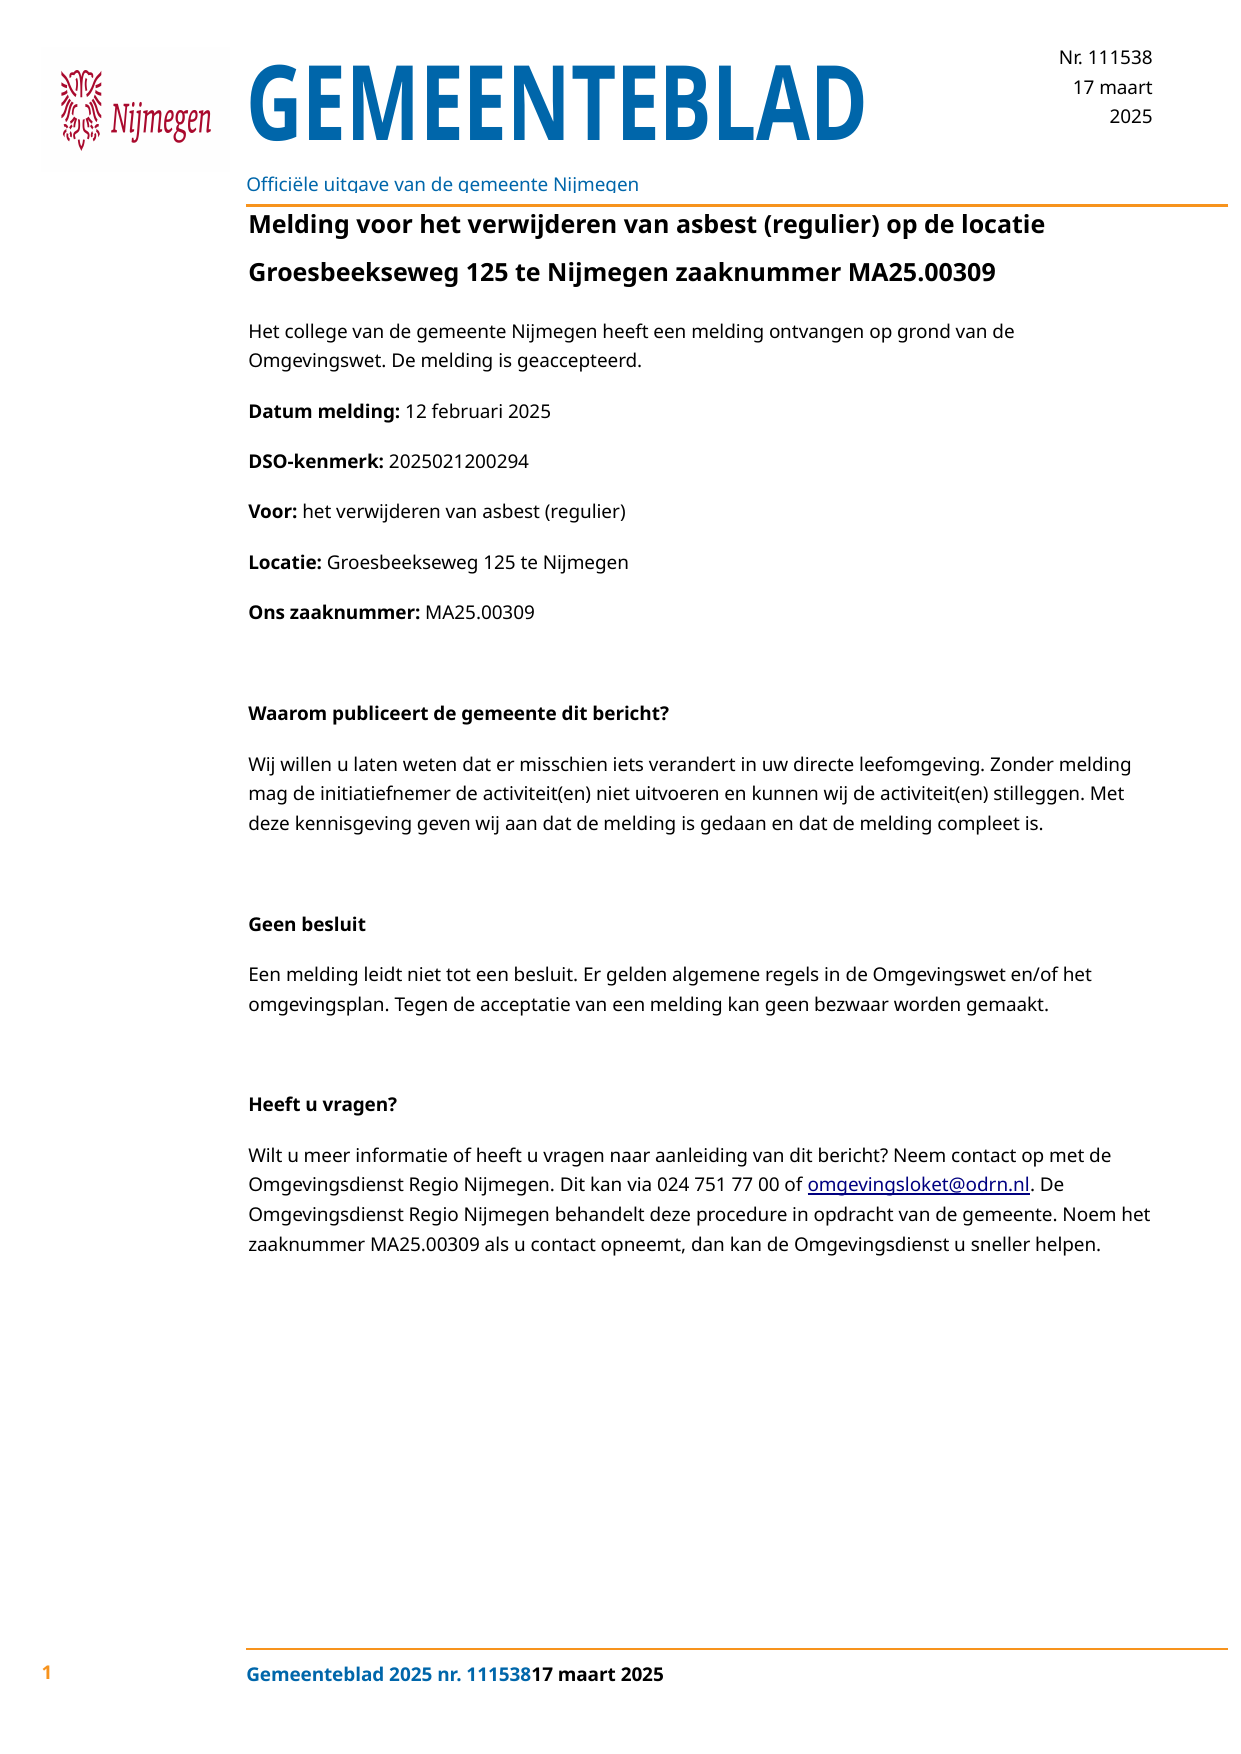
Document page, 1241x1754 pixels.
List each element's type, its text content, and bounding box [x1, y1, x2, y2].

text Wilt u meer informatie of heeft u vragen naar aanleiding van dit bericht? Neem contact op met de Omgevingsdienst Regio Nijmegen. Dit kan via 024 751 77 00 of omgevingsloket@odrn.nl. De Omgevingsdienst Regio Nijmegen behandelt deze procedure in opdracht van de gemeente. Noem het zaaknummer MA25.00309 als u contact opneemt, dan kan de Omgevingsdienst u sneller helpen. [248, 1142, 1152, 1257]
text Heeft u vragen? [248, 1092, 1152, 1117]
text Voor: het verwijderen van asbest (regulier) [248, 499, 1152, 524]
picture [41, 47, 231, 172]
text Locatie: Groesbeekseweg 125 te Nijmegen [248, 549, 1152, 575]
text Een melding leidt niet tot een besluit. Er gelden algemene regels in de Omgevingswet en/of het omgevingsplan. Tegen de acceptatie van een melding kan geen bezwaar worden gemaakt. [248, 961, 1152, 1017]
text Ons zaaknummer: MA25.00309 [248, 599, 1152, 625]
text DSO-kenmerk: 2025021200294 [248, 448, 1152, 474]
text Melding voor het verwijderen van asbest (regulier) op de locatie Groesbeekseweg 125 te Nijmegen zaaknummer MA25.00309 [248, 207, 1152, 288]
text Datum melding: 12 februari 2025 [248, 398, 1152, 424]
text Wij willen u laten weten dat er misschien iets verandert in uw directe leefomgeving. Zonder melding mag de initiatiefnemer de activiteit(en) niet uitvoeren en kunnen wij de activiteit(en) stilleggen. Met deze kennisgeving geven wij aan dat de melding is gedaan en dat de melding compleet is. [248, 751, 1152, 836]
text Waarom publiceert de gemeente dit bericht? [248, 700, 1152, 726]
text Het college van de gemeente Nijmegen heeft een melding ontvangen op grond van de Omgevingswet. De melding is geaccepteerd. [248, 318, 1152, 373]
text Geen besluit [248, 911, 1152, 937]
